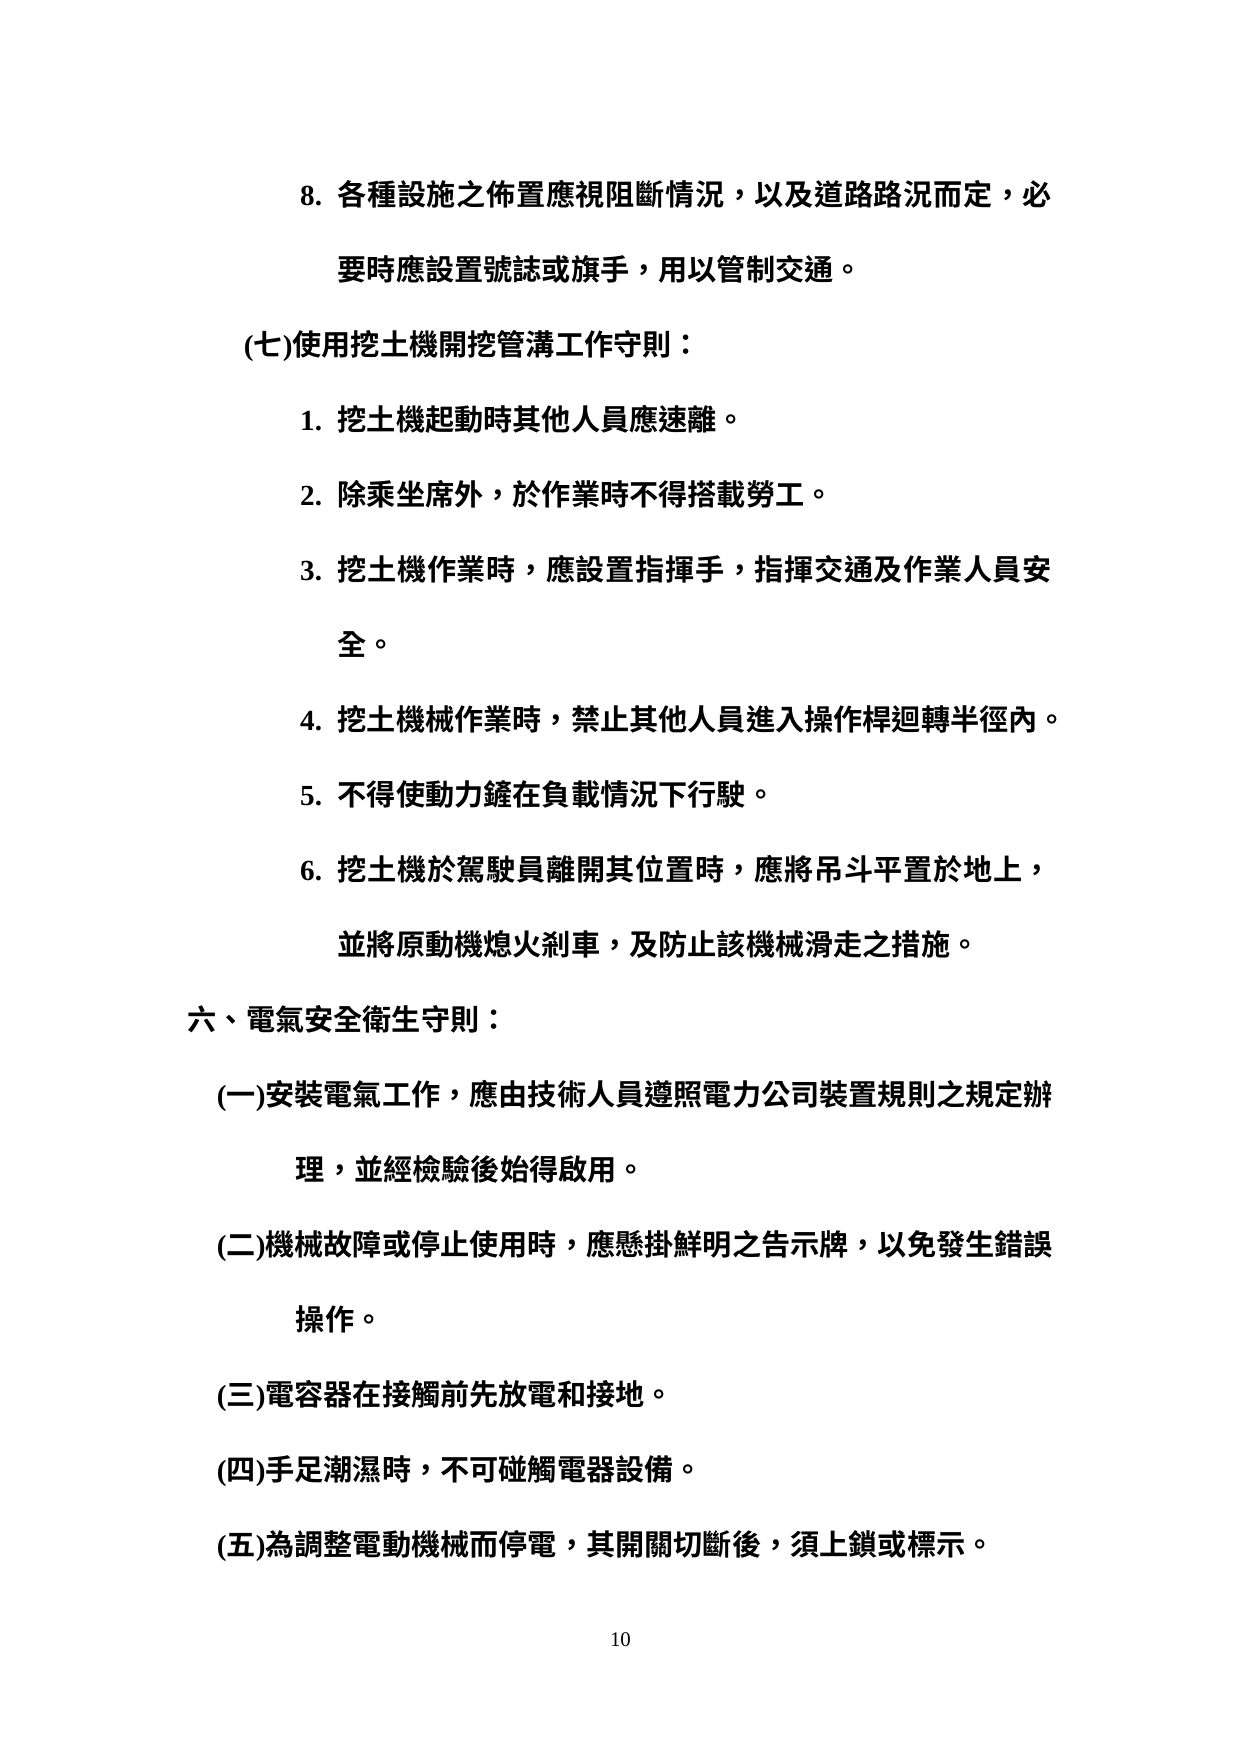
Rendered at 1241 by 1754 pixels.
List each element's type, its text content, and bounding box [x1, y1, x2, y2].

text 六、電氣安全衛生守則： [187, 980, 1053, 1055]
list 挖土機起動時其他人員應速離。 [300, 380, 1053, 455]
list 挖土機械作業時，禁止其他人員進入操作桿迴轉半徑內。 [300, 680, 1053, 755]
list 不得使動力鏟在負載情況下行駛。 [300, 755, 1053, 830]
text (一)安裝電氣工作，應由技術人員遵照電力公司裝置規則之規定辦理，並經檢驗後始得啟用。 [187, 1055, 1053, 1205]
text (五)為調整電動機械而停電，其開關切斷後，須上鎖或標示。 [187, 1505, 1053, 1580]
list 除乘坐席外，於作業時不得搭載勞工。 [300, 455, 1053, 530]
text (二)機械故障或停止使用時，應懸掛鮮明之告示牌，以免發生錯誤操作。 [187, 1205, 1053, 1355]
text (四)手足潮濕時，不可碰觸電器設備。 [187, 1430, 1053, 1505]
list 各種設施之佈置應視阻斷情況，以及道路路況而定，必要時應設置號誌或旗手，用以管制交通。 [300, 155, 1053, 305]
text (七)使用挖土機開挖管溝工作守則： [244, 305, 1053, 380]
list 挖土機於駕駛員離開其位置時，應將吊斗平置於地上，並將原動機熄火剎車，及防止該機械滑走之措施。 [300, 830, 1053, 980]
text (三)電容器在接觸前先放電和接地。 [187, 1355, 1053, 1430]
list 挖土機作業時，應設置指揮手，指揮交通及作業人員安全。 [300, 530, 1053, 680]
